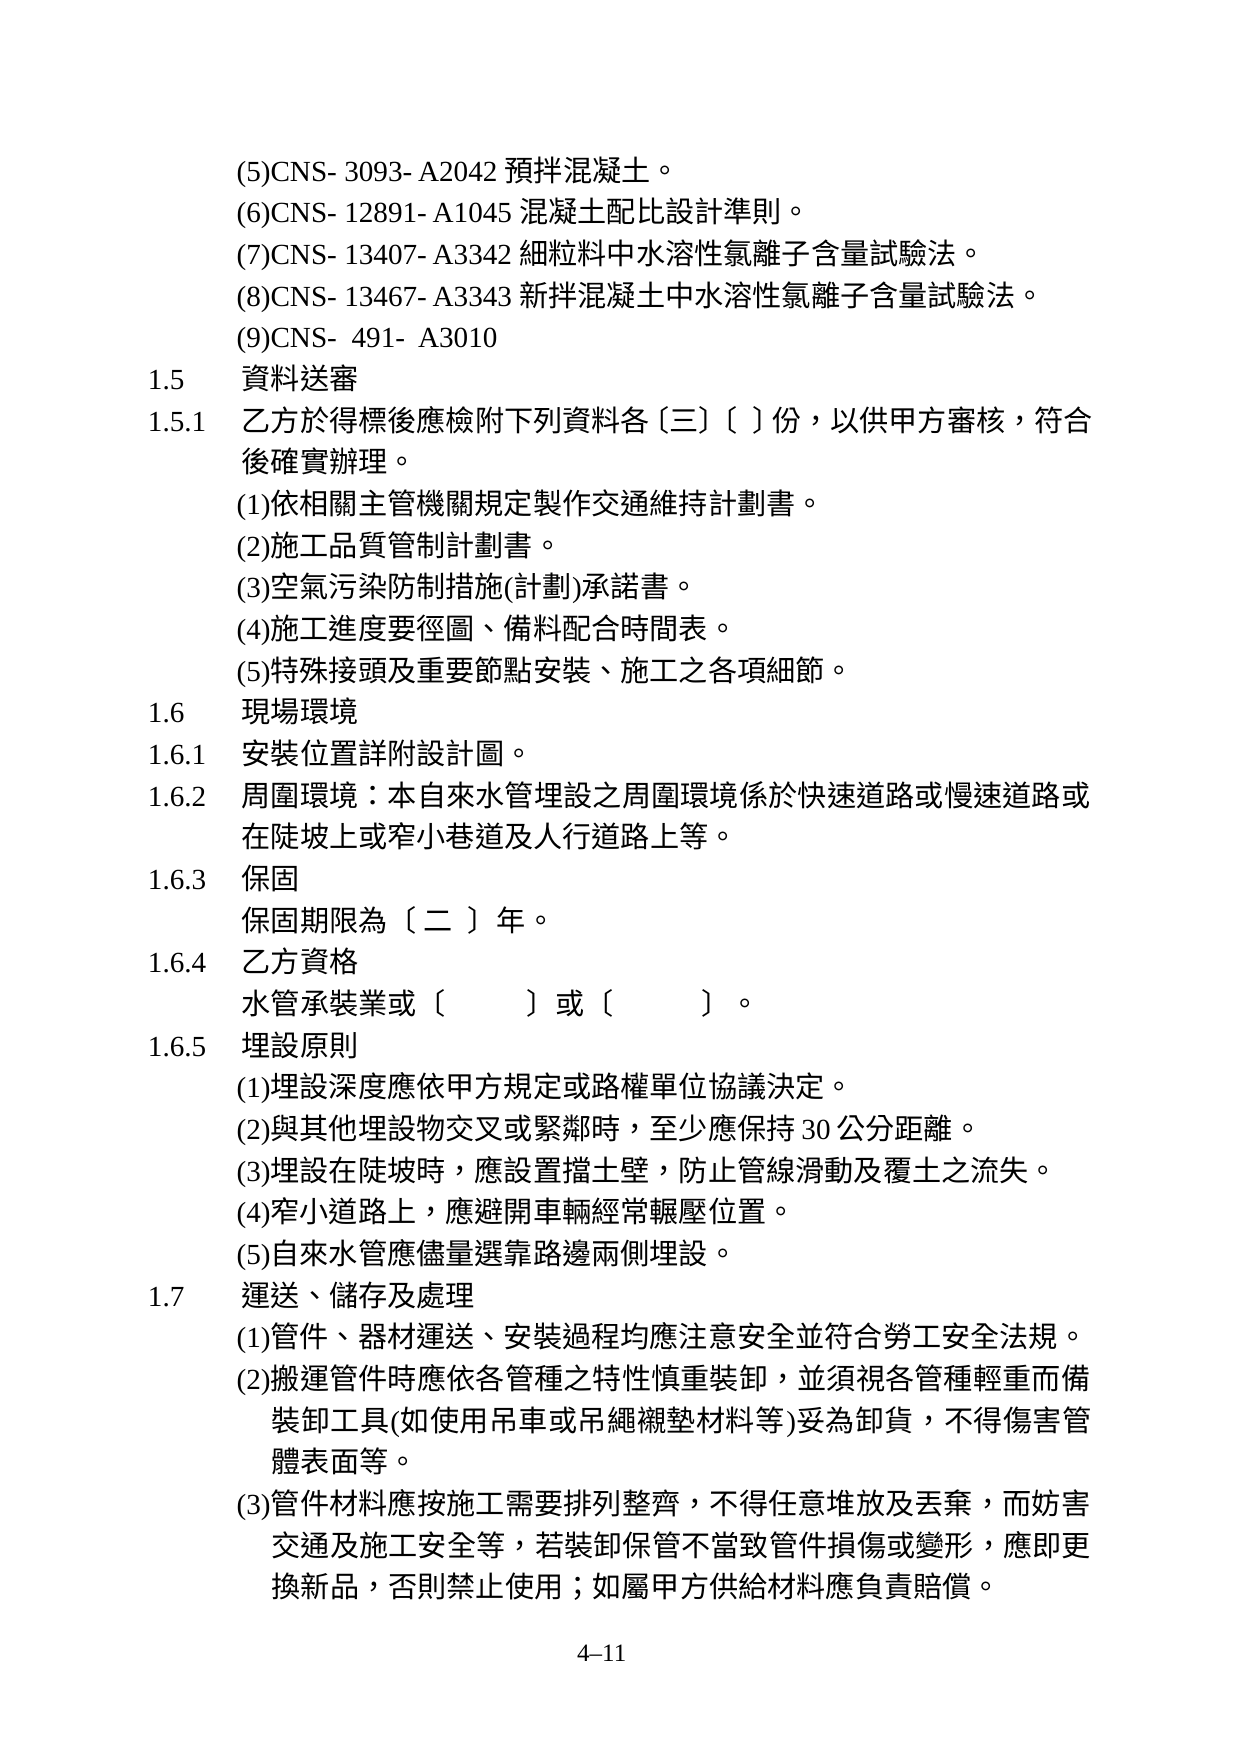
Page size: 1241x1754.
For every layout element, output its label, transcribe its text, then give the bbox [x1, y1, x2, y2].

text (1)依相關主管機關規定製作交通維持計劃書。 [236, 481, 1092, 523]
text (6)CNS- 12891- A1045 混凝土配比設計準則。 [236, 189, 1092, 231]
text (5)自來水管應儘量選靠路邊兩側埋設。 [236, 1231, 1092, 1273]
text (1)管件、器材運送、安裝過程均應注意安全並符合勞工安全法規。 [236, 1314, 1092, 1356]
text (1)埋設深度應依甲方規定或路權單位協議決定。 [236, 1064, 1092, 1106]
text 1.7 運送、儲存及處理 [148, 1273, 1092, 1314]
text (5)CNS- 3093- A2042 預拌混凝土。 [236, 148, 1092, 189]
text (7)CNS- 13407- A3342 細粒料中水溶性氯離子含量試驗法。 [236, 231, 1092, 273]
text (2)與其他埋設物交叉或緊鄰時，至少應保持30公分距離。 [236, 1106, 1092, 1148]
text 1.6.1 安裝位置詳附設計圖。 [148, 731, 1092, 773]
text (5)特殊接頭及重要節點安裝、施工之各項細節。 [236, 648, 1092, 689]
text (3)埋設在陡坡時，應設置擋土壁，防止管線滑動及覆土之流失。 [236, 1148, 1092, 1189]
text (2)施工品質管制計劃書。 [236, 523, 1092, 564]
text (4)窄小道路上，應避開車輛經常輾壓位置。 [236, 1189, 1092, 1231]
text (9)CNS- 491- A3010 [236, 314, 1092, 356]
text 1.6.3 保固 [148, 856, 1092, 898]
text 1.6 現場環境 [148, 689, 1092, 731]
text (3)空氣污染防制措施(計劃)承諾書。 [236, 564, 1092, 606]
text (4)施工進度要徑圖、備料配合時間表。 [236, 606, 1092, 648]
text 水管承裝業或〔 〕或〔 〕。 [241, 981, 1092, 1023]
text 保固期限為〔 二 〕年。 [241, 898, 1092, 939]
text 1.5.1 乙方於得標後應檢附下列資料各〔三〕〔 〕份，以供甲方審核，符合後確實辦理。 [148, 398, 1092, 481]
text 1.6.4 乙方資格 [148, 939, 1092, 981]
text 1.6.5 埋設原則 [148, 1023, 1092, 1064]
text 1.5 資料送審 [148, 356, 1092, 398]
text 1.6.2 周圍環境：本自來水管埋設之周圍環境係於快速道路或慢速道路或在陡坡上或窄小巷道及人行道路上等。 [148, 773, 1092, 856]
text (2)搬運管件時應依各管種之特性慎重裝卸，並須視各管種輕重而備裝卸工具(如使用吊車或吊繩襯墊材料等)妥為卸貨，不得傷害管體表面等。 [236, 1356, 1092, 1481]
text (3)管件材料應按施工需要排列整齊，不得任意堆放及丟棄，而妨害交通及施工安全等，若裝卸保管不當致管件損傷或變形，應即更換新品，否則禁止使用；如屬甲方供給材料應負責賠償。 [236, 1481, 1092, 1606]
text (8)CNS- 13467- A3343 新拌混凝土中水溶性氯離子含量試驗法。 [236, 273, 1092, 314]
